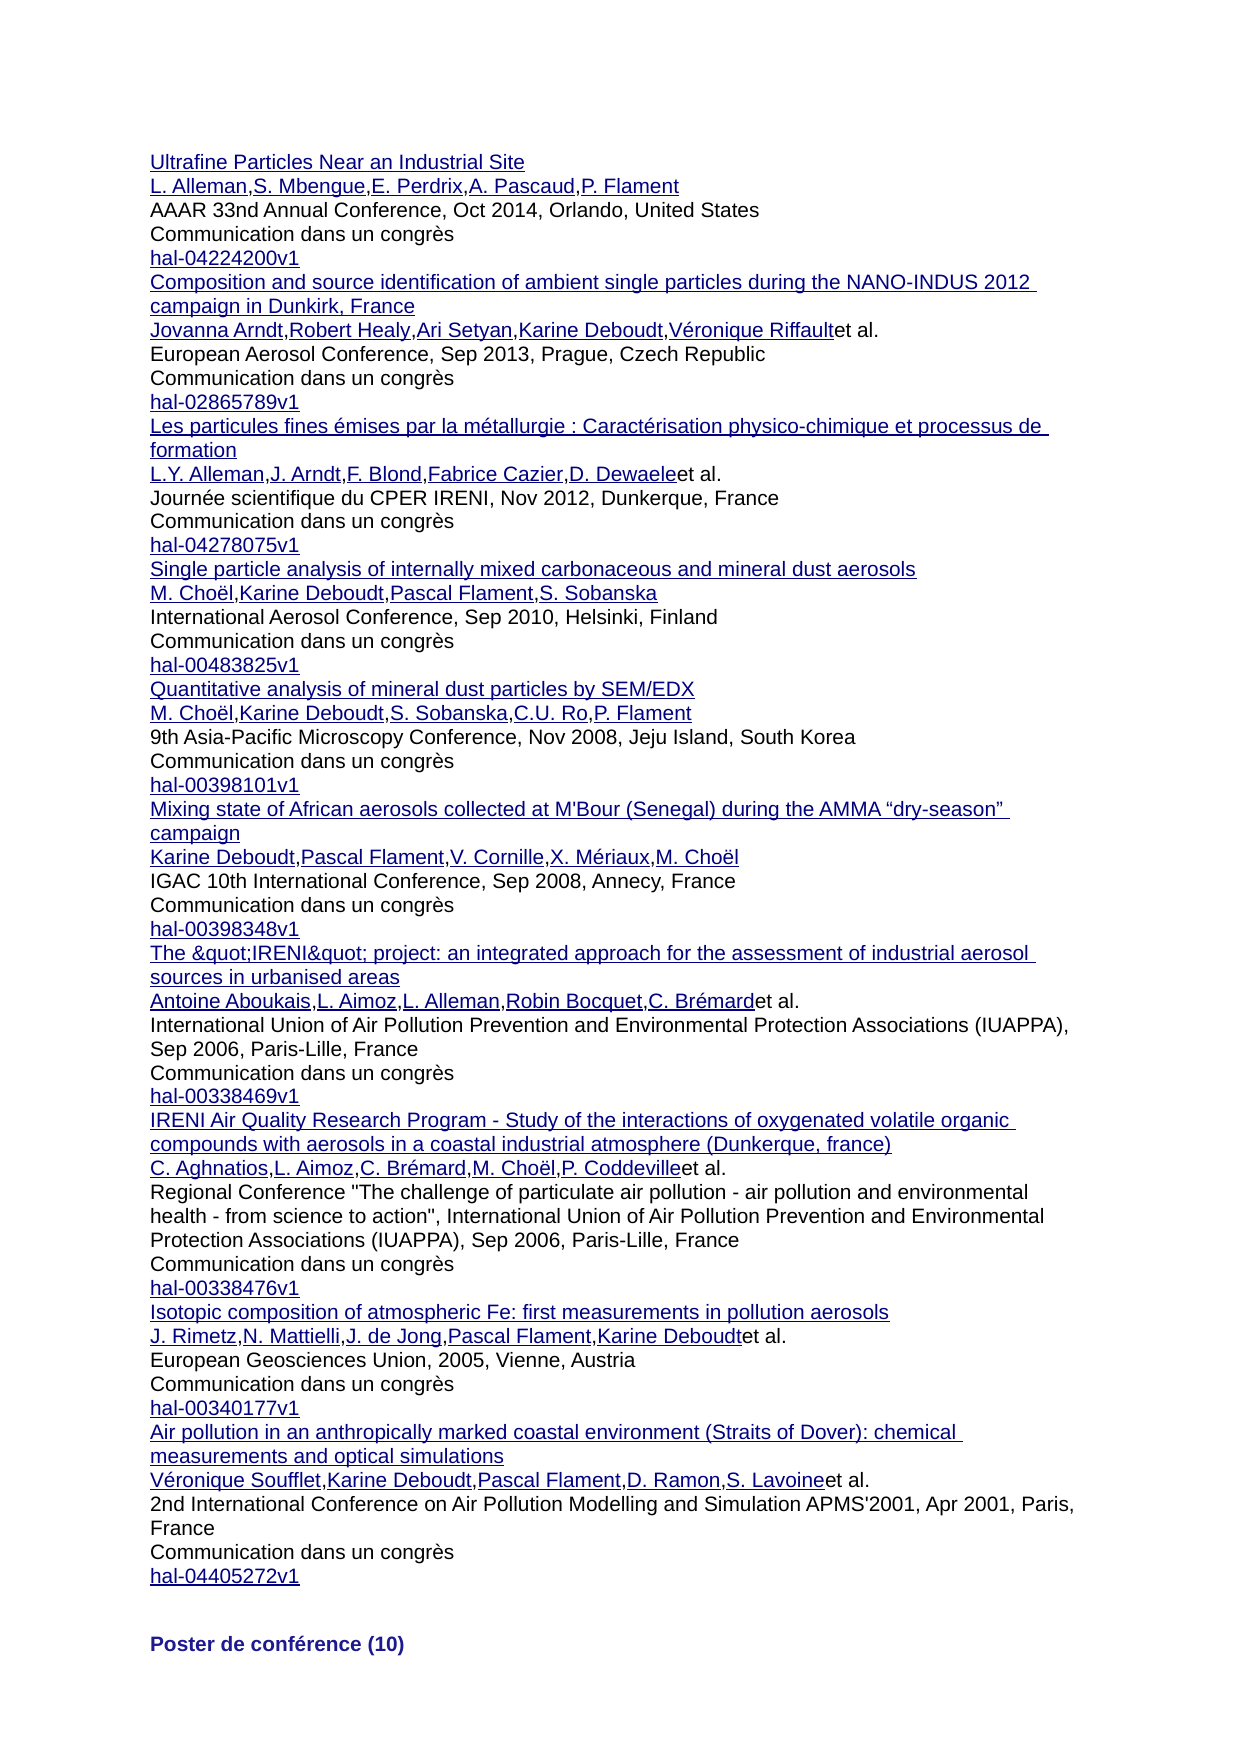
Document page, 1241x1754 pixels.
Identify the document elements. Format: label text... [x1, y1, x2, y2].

table_cell The &quot;IRENI&quot; project: an integrated approach for the assessment of industrial aerosol sources in urbanised areas Antoine Aboukais,L. Aimoz,L. Alleman,Robin Bocquet,C. Brémardet al. International Union of Air Pollution Prevention and Environmental Protection Associations (IUAPPA), Sep 2006, Paris-Lille, France Communication dans un congrès hal-00338469v1 [150, 941, 1090, 1108]
table_cell Air pollution in an anthropically marked coastal environment (Straits of Dover): chemical measurements and optical simulations Véronique Soufflet,Karine Deboudt,Pascal Flament,D. Ramon,S. Lavoineet al. 2nd International Conference on Air Pollution Modelling and Simulation APMS'2001, Apr 2001, Paris, France Communication dans un congrès hal-04405272v1 [150, 1420, 1090, 1587]
table_cell Mixing state of African aerosols collected at M'Bour (Senegal) during the AMMA “dry-season” campaign Karine Deboudt,Pascal Flament,V. Cornille,X. Mériaux,M. Choël IGAC 10th International Conference, Sep 2008, Annecy, France Communication dans un congrès hal-00398348v1 [150, 797, 1090, 941]
table_cell Les particules fines émises par la métallurgie : Caractérisation physico-chimique et processus de formation L.Y. Alleman,J. Arndt,F. Blond,Fabrice Cazier,D. Dewaeleet al. Journée scientifique du CPER IRENI, Nov 2012, Dunkerque, France Communication dans un congrès hal-04278075v1 [150, 414, 1090, 557]
table_cell Quantitative analysis of mineral dust particles by SEM/EDX M. Choël,Karine Deboudt,S. Sobanska,C.U. Ro,P. Flament 9th Asia-Pacific Microscopy Conference, Nov 2008, Jeju Island, South Korea Communication dans un congrès hal-00398101v1 [150, 677, 1090, 797]
table_cell Factors Controlling the Pulmonary Bioaccessibility of Trace Elements in Atmospheric Fine and Ultrafine Particles Near an Industrial Site L. Alleman,S. Mbengue,E. Perdrix,A. Pascaud,P. Flament AAAR 33nd Annual Conference, Oct 2014, Orlando, United States Communication dans un congrès hal-04224200v1 [150, 150, 1090, 270]
subtitle Poster de conférence (10) [150, 1632, 1090, 1656]
table_cell Composition and source identification of ambient single particles during the NANO-INDUS 2012 campaign in Dunkirk, France Jovanna Arndt,Robert Healy,Ari Setyan,Karine Deboudt,Véronique Riffaultet al. European Aerosol Conference, Sep 2013, Prague, Czech Republic Communication dans un congrès hal-02865789v1 [150, 270, 1090, 413]
table_cell IRENI Air Quality Research Program - Study of the interactions of oxygenated volatile organic compounds with aerosols in a coastal industrial atmosphere (Dunkerque, france) C. Aghnatios,L. Aimoz,C. Brémard,M. Choël,P. Coddevilleet al. Regional Conference "The challenge of particulate air pollution - air pollution and environmental health - from science to action", International Union of Air Pollution Prevention and Environmental Protection Associations (IUAPPA), Sep 2006, Paris-Lille, France Communication dans un congrès hal-00338476v1 [150, 1108, 1090, 1300]
table_cell Isotopic composition of atmospheric Fe: first measurements in pollution aerosols J. Rimetz,N. Mattielli,J. de Jong,Pascal Flament,Karine Deboudtet al. European Geosciences Union, 2005, Vienne, Austria Communication dans un congrès hal-00340177v1 [150, 1300, 1090, 1420]
table_cell Single particle analysis of internally mixed carbonaceous and mineral dust aerosols M. Choël,Karine Deboudt,Pascal Flament,S. Sobanska International Aerosol Conference, Sep 2010, Helsinki, Finland Communication dans un congrès hal-00483825v1 [150, 557, 1090, 677]
